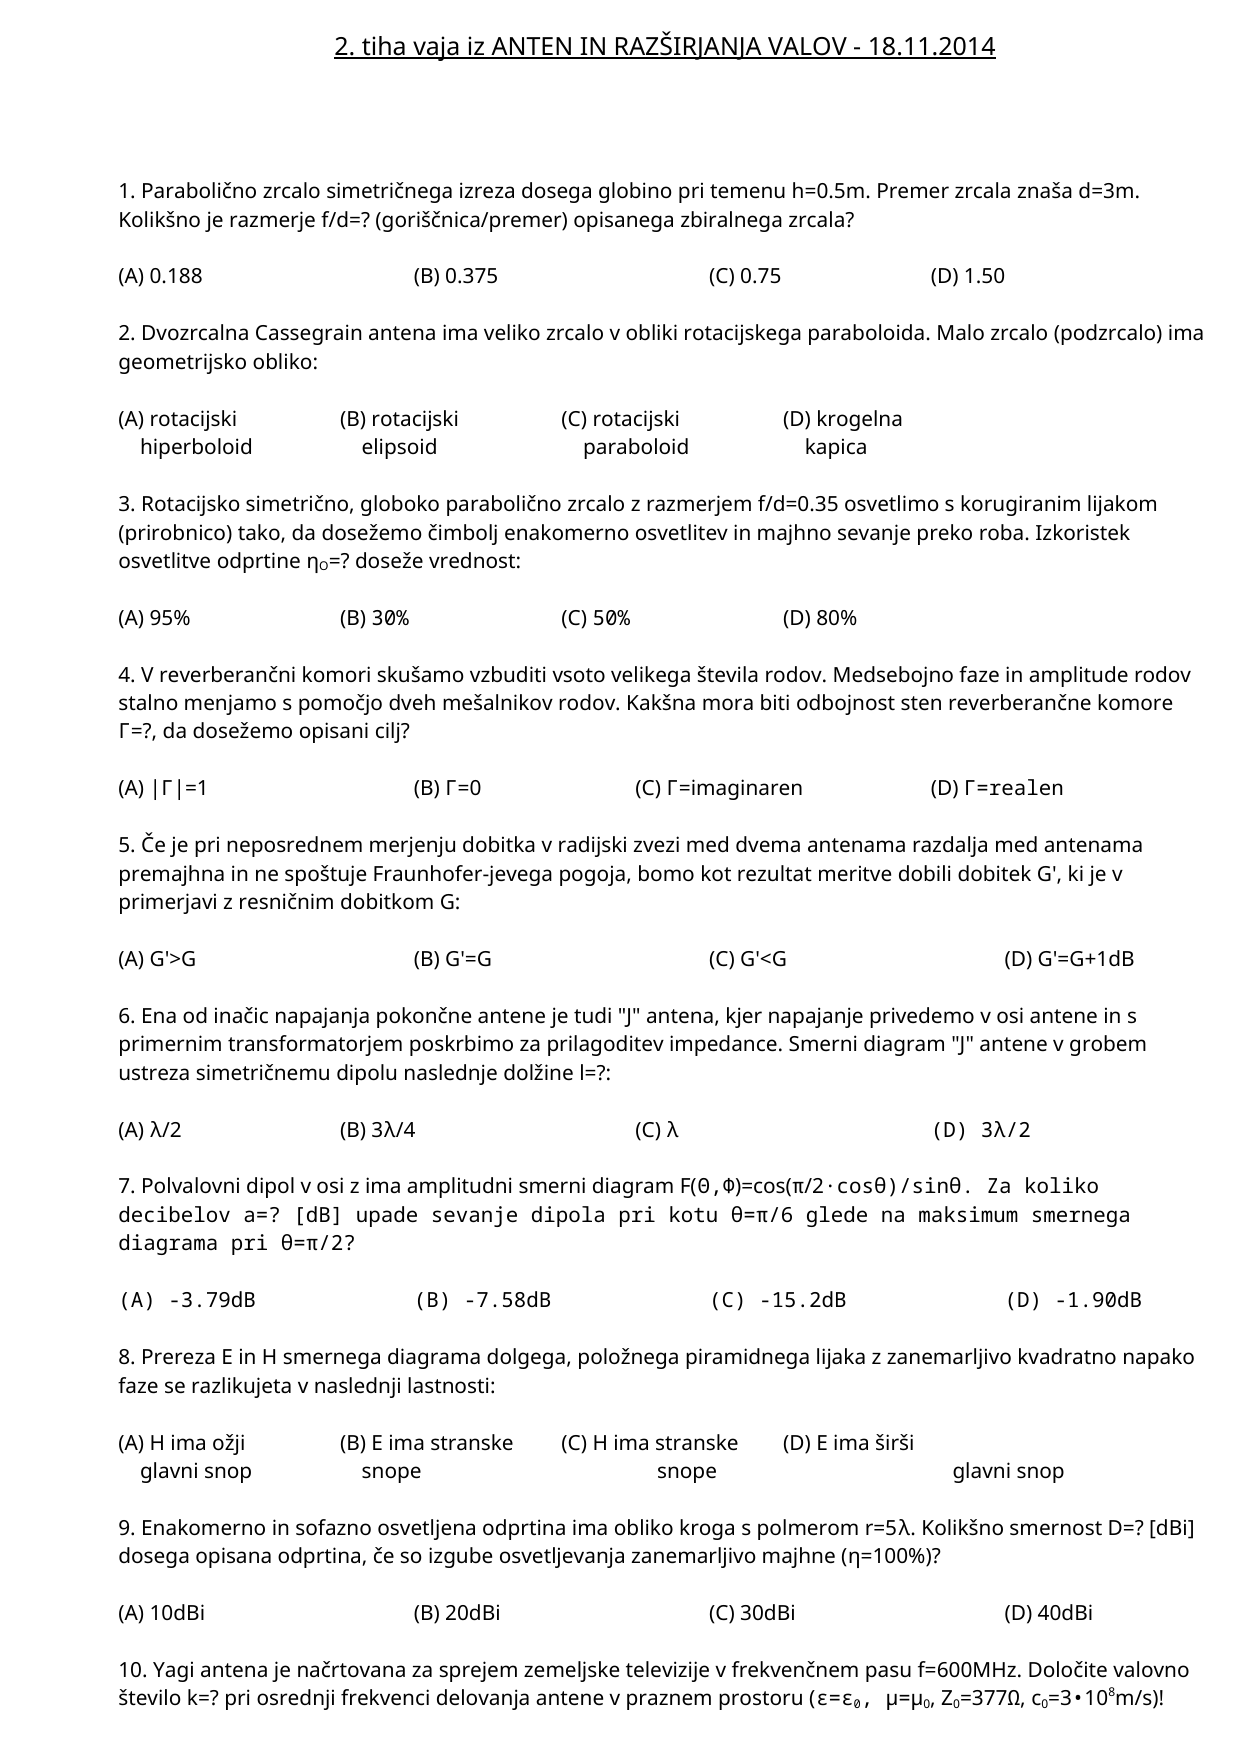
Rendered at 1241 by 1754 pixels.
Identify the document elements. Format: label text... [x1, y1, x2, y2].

text 3. Rotacijsko simetrično, globoko parabolično zrcalo z razmerjem f/d=0.35 osvetlimo s korugiranim lijakom (prirobnico) tako, da dosežemo čimbolj enakomerno osvetlitev in majhno sevanje preko roba. Izkoristek osvetlitve odprtine ηO=? doseže vrednost: [118, 489, 1212, 574]
text (A) λ/2 (B) 3λ/4 (C) λ (D) 3λ/2 [118, 1115, 1212, 1143]
text (A) 95% (B) 30% (C) 50% (D) 80% [118, 603, 1212, 631]
text 5. Če je pri neposrednem merjenju dobitka v radijski zvezi med dvema antenama razdalja med antenama premajhna in ne spoštuje Fraunhofer-jevega pogoja, bomo kot rezultat meritve dobili dobitek G', ki je v primerjavi z resničnim dobitkom G: [118, 830, 1212, 916]
text 6. Ena od inačic napajanja pokončne antene je tudi "J" antena, kjer napajanje privedemo v osi antene in s primernim transformatorjem poskrbimo za prilagoditev impedance. Smerni diagram "J" antene v grobem ustreza simetričnemu dipolu naslednje dolžine l=?: [118, 1001, 1212, 1086]
text 4. V reverberančni komori skušamo vzbuditi vsoto velikega števila rodov. Medsebojno faze in amplitude rodov stalno menjamo s pomočjo dveh mešalnikov rodov. Kakšna mora biti odbojnost sten reverberančne komore Γ=?, da dosežemo opisani cilj? [118, 660, 1212, 745]
text 10. Yagi antena je načrtovana za sprejem zemeljske televizije v frekvenčnem pasu f=600MHz. Določite valovno število k=? pri osrednji frekvenci delovanja antene v praznem prostoru (ε=ε0, μ=μ0, Z0=377Ω, c0=3•108m/s)! [118, 1655, 1212, 1712]
text 1. Parabolično zrcalo simetričnega izreza dosega globino pri temenu h=0.5m. Premer zrcala znaša d=3m. Kolikšno je razmerje f/d=? (goriščnica/premer) opisanega zbiralnega zrcala? [118, 176, 1212, 233]
text (A) G'>G (B) G'=G (C) G'<G (D) G'=G+1dB [118, 944, 1212, 973]
text (A) -3.79dB (B) -7.58dB (C) -15.2dB (D) -1.90dB [118, 1285, 1212, 1314]
text (A) H ima ožji (B) E ima stranske (C) H ima stranske (D) E ima širši [118, 1428, 1212, 1456]
text 2. tiha vaja iz ANTEN IN RAZŠIRJANJA VALOV - 18.11.2014 [118, 28, 1212, 63]
text (A) 0.188 (B) 0.375 (C) 0.75 (D) 1.50 [118, 262, 1212, 290]
text (A) rotacijski (B) rotacijski (C) rotacijski (D) krogelna [118, 404, 1212, 432]
text hiperboloid elipsoid paraboloid kapica [118, 432, 1212, 461]
text 8. Prereza E in H smernega diagrama dolgega, položnega piramidnega lijaka z zanemarljivo kvadratno napako faze se razlikujeta v naslednji lastnosti: [118, 1342, 1212, 1399]
text 9. Enakomerno in sofazno osvetljena odprtina ima obliko kroga s polmerom r=5λ. Kolikšno smernost D=? [dBi] dosega opisana odprtina, če so izgube osvetljevanja zanemarljivo majhne (η=100%)? [118, 1513, 1212, 1570]
text glavni snop snope snope glavni snop [118, 1456, 1212, 1484]
text 7. Polvalovni dipol v osi z ima amplitudni smerni diagram F(Θ,Φ)=cos(π/2∙cosθ)/sinθ. Za koliko decibelov a=? [dB] upade sevanje dipola pri kotu θ=π/6 glede na maksimum smernega diagrama pri θ=π/2? [118, 1172, 1212, 1257]
text 2. Dvozrcalna Cassegrain antena ima veliko zrcalo v obliki rotacijskega paraboloida. Malo zrcalo (podzrcalo) ima geometrijsko obliko: [118, 318, 1212, 375]
text (A) 10dBi (B) 20dBi (C) 30dBi (D) 40dBi [118, 1598, 1212, 1627]
text (A) |Γ|=1 (B) Γ=0 (C) Γ=imaginaren (D) Γ=realen [118, 773, 1212, 802]
